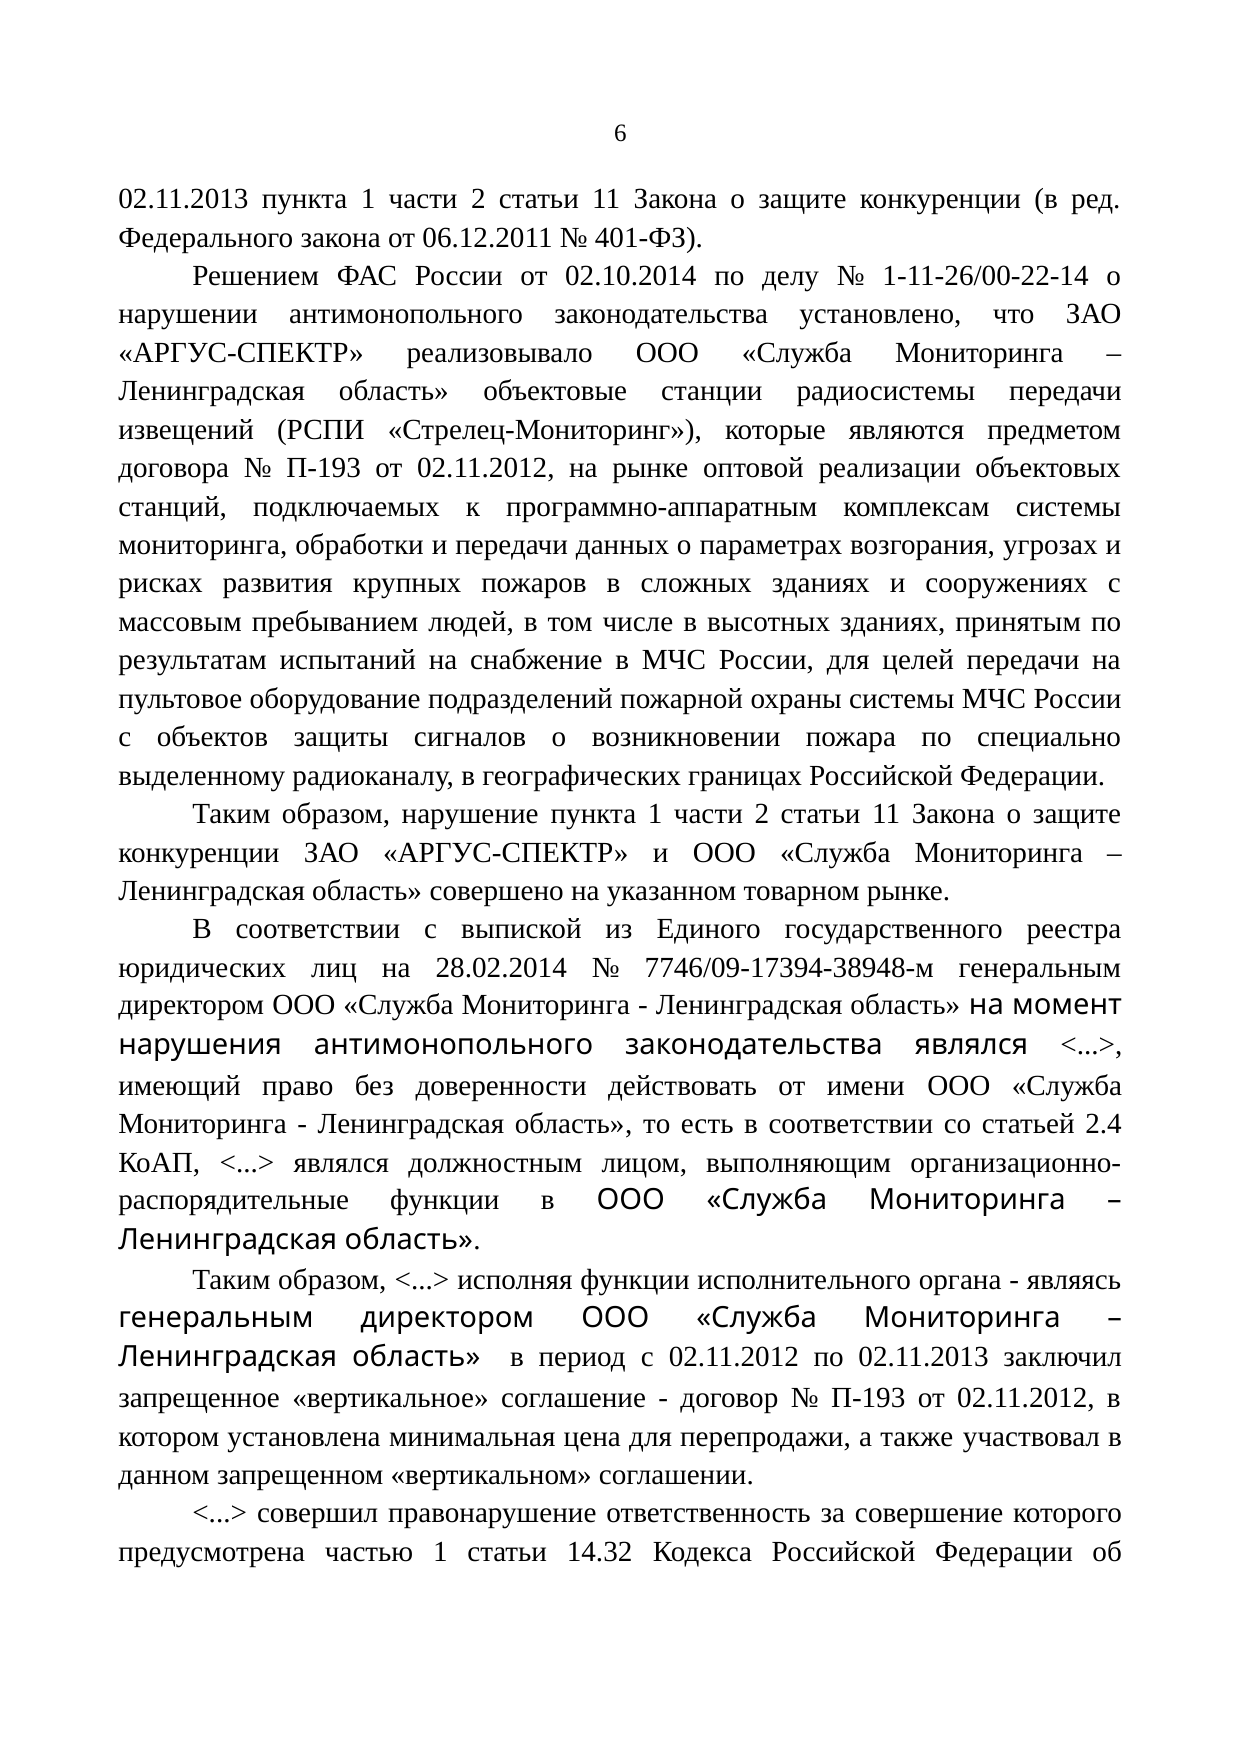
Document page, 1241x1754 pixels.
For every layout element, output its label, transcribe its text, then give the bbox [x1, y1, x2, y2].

text В соответствии с выпиской из Единого государственного реестра юридических лиц на 28.02.2014 № 7746/09-17394-38948-м генеральным директором ООО «Служба Мониторинга - Ленинградская область» на момент нарушения антимонопольного законодательства являлся <...>, имеющий право без доверенности действовать от имени ООО «Служба Мониторинга - Ленинградская область», то есть в соответствии со статьей 2.4 КоАП, <...> являлся должностным лицом, выполняющим организационно-распорядительные функции в ООО «Служба Мониторинга – Ленинградская область». [118, 907, 1122, 1258]
text <...> совершил правонарушение ответственность за совершение которого предусмотрена частью 1 статьи 14.32 Кодекса Российской Федерации об [118, 1491, 1122, 1568]
text Решением ФАС России от 02.10.2014 по делу № 1-11-26/00-22-14 о нарушении антимонопольного законодательства установлено, что ЗАО «АРГУС-СПЕКТР» реализовывало ООО «Служба Мониторинга – Ленинградская область» объектовые станции радиосистемы передачи извещений (РСПИ «Стрелец-Мониторинг»), которые являются предметом договора № П-193 от 02.11.2012, на рынке оптовой реализации объектовых станций, подключаемых к программно-аппаратным комплексам системы мониторинга, обработки и передачи данных о параметрах возгорания, угрозах и рисках развития крупных пожаров в сложных зданиях и сооружениях с массовым пребыванием людей, в том числе в высотных зданиях, принятым по результатам испытаний на снабжение в МЧС России, для целей передачи на пультовое оборудование подразделений пожарной охраны системы МЧС России с объектов защиты сигналов о возникновении пожара по специально выделенному радиоканалу, в географических границах Российской Федерации. [118, 253, 1122, 791]
text 02.11.2013 пункта 1 части 2 статьи 11 Закона о защите конкуренции (в ред. Федерального закона от 06.12.2011 № 401-ФЗ). [118, 176, 1122, 253]
text Таким образом, нарушение пункта 1 части 2 статьи 11 Закона о защите конкуренции ЗАО «АРГУС-СПЕКТР» и ООО «Служба Мониторинга – Ленинградская область» совершено на указанном товарном рынке. [118, 791, 1122, 907]
text Таким образом, <...> исполняя функции исполнительного органа - являясь генеральным директором ООО «Служба Мониторинга – Ленинградская область» в период с 02.11.2012 по 02.11.2013 заключил запрещенное «вертикальное» соглашение - договор № П-193 от 02.11.2012, в котором установлена минимальная цена для перепродажи, а также участвовал в данном запрещенном «вертикальном» соглашении. [118, 1258, 1122, 1491]
